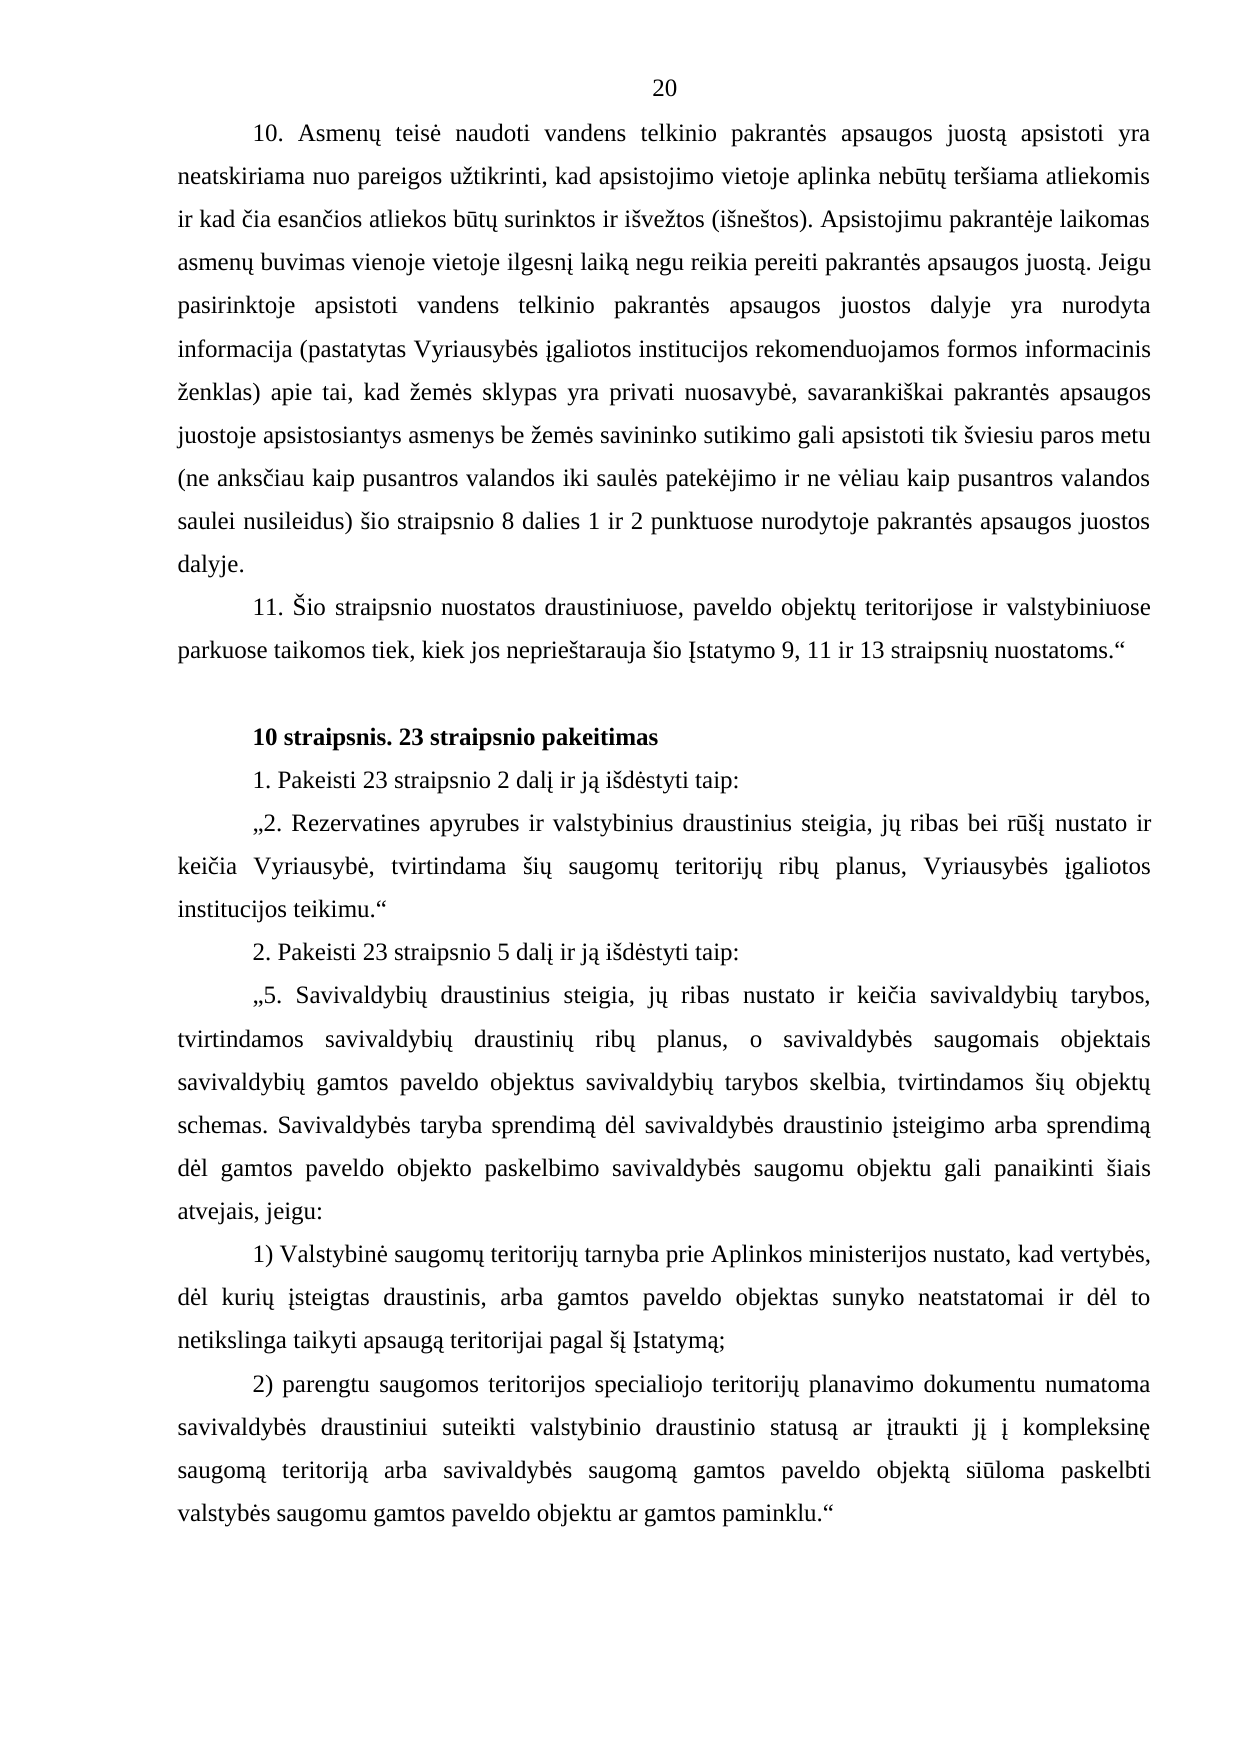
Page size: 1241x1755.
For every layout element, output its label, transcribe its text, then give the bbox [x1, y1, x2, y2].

text „2. Rezervatines apyrubes ir valstybinius draustinius steigia, jų ribas bei rūšį nustato ir keičia Vyriausybė, tvirtindama šių saugomų teritorijų ribų planus, Vyriausybės įgaliotos institucijos teikimu.“ [177, 808, 1152, 923]
text 2) parengtu saugomos teritorijos specialiojo teritorijų planavimo dokumentu numatoma savivaldybės draustiniui suteikti valstybinio draustinio statusą ar įtraukti jį į kompleksinę saugomą teritoriją arba savivaldybės saugomą gamtos paveldo objektą siūloma paskelbti valstybės saugomu gamtos paveldo objektu ar gamtos paminklu.“ [177, 1369, 1152, 1527]
text 10 straipsnis. 23 straipsnio pakeitimas [177, 722, 1152, 751]
text 2. Pakeisti 23 straipsnio 5 dalį ir ją išdėstyti taip: [177, 937, 1152, 966]
text 11. Šio straipsnio nuostatos draustiniuose, paveldo objektų teritorijose ir valstybiniuose parkuose taikomos tiek, kiek jos neprieštarauja šio Įstatymo 9, 11 ir 13 straipsnių nuostatoms.“ [177, 592, 1152, 664]
text 1. Pakeisti 23 straipsnio 2 dalį ir ją išdėstyti taip: [177, 765, 1152, 794]
text 10. Asmenų teisė naudoti vandens telkinio pakrantės apsaugos juostą apsistoti yra neatskiriama nuo pareigos užtikrinti, kad apsistojimo vietoje aplinka nebūtų teršiama atliekomis ir kad čia esančios atliekos būtų surinktos ir išvežtos (išneštos). Apsistojimu pakrantėje laikomas asmenų buvimas vienoje vietoje ilgesnį laiką negu reikia pereiti pakrantės apsaugos juostą. Jeigu pasirinktoje apsistoti vandens telkinio pakrantės apsaugos juostos dalyje yra nurodyta informacija (pastatytas Vyriausybės įgaliotos institucijos rekomenduojamos formos informacinis ženklas) apie tai, kad žemės sklypas yra privati nuosavybė, savarankiškai pakrantės apsaugos juostoje apsistosiantys asmenys be žemės savininko sutikimo gali apsistoti tik šviesiu paros metu (ne anksčiau kaip pusantros valandos iki saulės patekėjimo ir ne vėliau kaip pusantros valandos saulei nusileidus) šio straipsnio 8 dalies 1 ir 2 punktuose nurodytoje pakrantės apsaugos juostos dalyje. [177, 118, 1152, 578]
text „5. Savivaldybių draustinius steigia, jų ribas nustato ir keičia savivaldybių tarybos, tvirtindamos savivaldybių draustinių ribų planus, o savivaldybės saugomais objektais savivaldybių gamtos paveldo objektus savivaldybių tarybos skelbia, tvirtindamos šių objektų schemas. Savivaldybės taryba sprendimą dėl savivaldybės draustinio įsteigimo arba sprendimą dėl gamtos paveldo objekto paskelbimo savivaldybės saugomu objektu gali panaikinti šiais atvejais, jeigu: [177, 981, 1152, 1225]
text 1) Valstybinė saugomų teritorijų tarnyba prie Aplinkos ministerijos nustato, kad vertybės, dėl kurių įsteigtas draustinis, arba gamtos paveldo objektas sunyko neatstatomai ir dėl to netikslinga taikyti apsaugą teritorijai pagal šį Įstatymą; [177, 1239, 1152, 1354]
